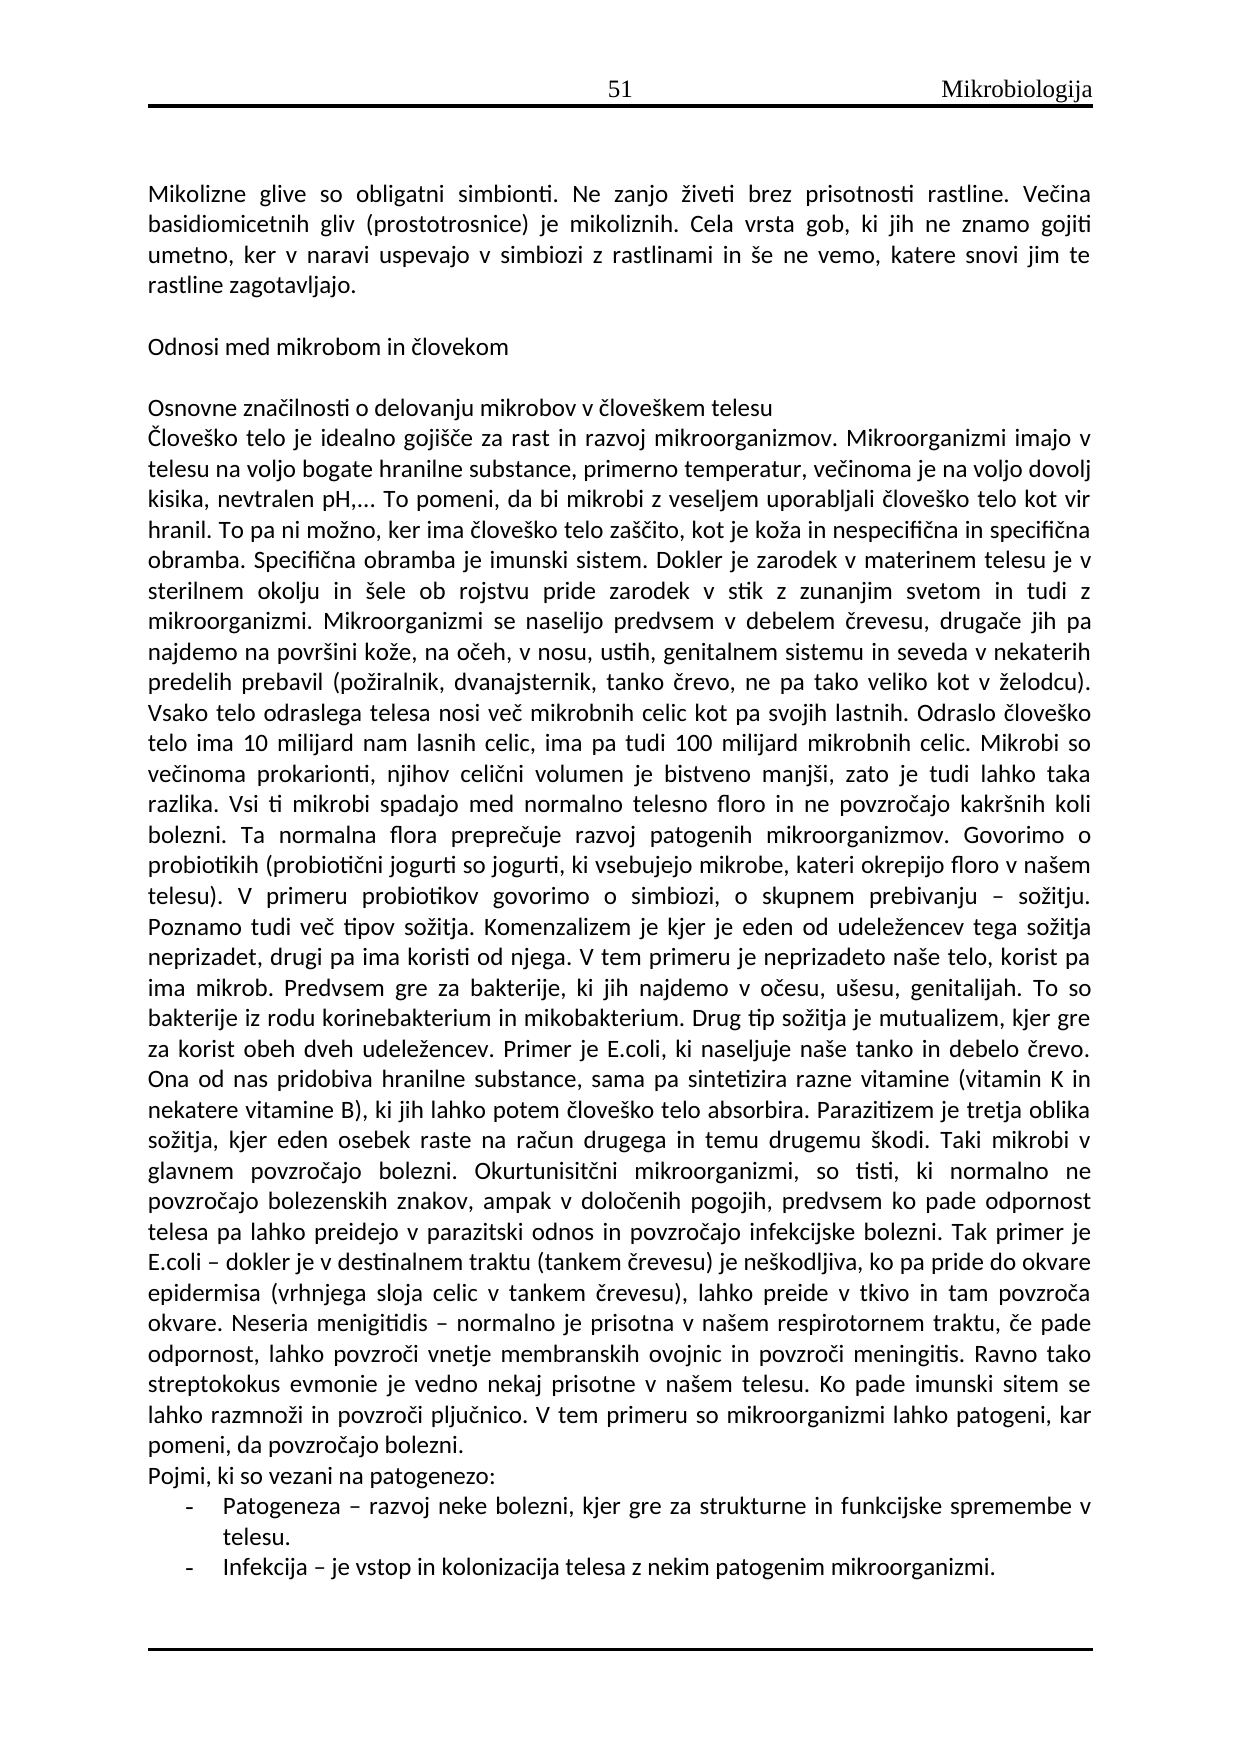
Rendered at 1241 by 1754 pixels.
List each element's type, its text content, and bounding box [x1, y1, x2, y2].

text Človeško telo je idealno gojišče za rast in razvoj mikroorganizmov. Mikroorganizmi imajo v telesu na voljo bogate hranilne substance, primerno temperatur, večinoma je na voljo dovolj kisika, nevtralen pH,... To pomeni, da bi mikrobi z veseljem uporabljali človeško telo kot vir hranil. To pa ni možno, ker ima človeško telo zaščito, kot je koža in nespecifična in specifična obramba. Specifična obramba je imunski sistem. Dokler je zarodek v materinem telesu je v sterilnem okolju in šele ob rojstvu pride zarodek v stik z zunanjim svetom in tudi z mikroorganizmi. Mikroorganizmi se naselijo predvsem v debelem črevesu, drugače jih pa najdemo na površini kože, na očeh, v nosu, ustih, genitalnem sistemu in seveda v nekaterih predelih prebavil (požiralnik, dvanajsternik, tanko črevo, ne pa tako veliko kot v želodcu). Vsako telo odraslega telesa nosi več mikrobnih celic kot pa svojih lastnih. Odraslo človeško telo ima 10 milijard nam lasnih celic, ima pa tudi 100 milijard mikrobnih celic. Mikrobi so večinoma prokarionti, njihov celični volumen je bistveno manjši, zato je tudi lahko taka razlika. Vsi ti mikrobi spadajo med normalno telesno floro in ne povzročajo kakršnih koli bolezni. Ta normalna flora preprečuje razvoj patogenih mikroorganizmov. Govorimo o probiotikih (probiotični jogurti so jogurti, ki vsebujejo mikrobe, kateri okrepijo floro v našem telesu). V primeru probiotikov govorimo o simbiozi, o skupnem prebivanju – sožitju. Poznamo tudi več tipov sožitja. Komenzalizem je kjer je eden od udeležencev tega sožitja neprizadet, drugi pa ima koristi od njega. V tem primeru je neprizadeto naše telo, korist pa ima mikrob. Predvsem gre za bakterije, ki jih najdemo v očesu, ušesu, genitalijah. To so bakterije iz rodu korinebakterium in mikobakterium. Drug tip sožitja je mutualizem, kjer gre za korist obeh dveh udeležencev. Primer je E.coli, ki naseljuje naše tanko in debelo črevo. Ona od nas pridobiva hranilne substance, sama pa sintetizira razne vitamine (vitamin K in nekatere vitamine B), ki jih lahko potem človeško telo absorbira. Parazitizem je tretja oblika sožitja, kjer eden osebek raste na račun drugega in temu drugemu škodi. Taki mikrobi v glavnem povzročajo bolezni. Okurtunisitčni mikroorganizmi, so tisti, ki normalno ne povzročajo bolezenskih znakov, ampak v določenih pogojih, predvsem ko pade odpornost telesa pa lahko preidejo v parazitski odnos in povzročajo infekcijske bolezni. Tak primer je E.coli – dokler je v destinalnem traktu (tankem črevesu) je neškodljiva, ko pa pride do okvare epidermisa (vrhnjega sloja celic v tankem črevesu), lahko preide v tkivo in tam povzroča okvare. Neseria menigitidis – normalno je prisotna v našem respirotornem traktu, če pade odpornost, lahko povzroči vnetje membranskih ovojnic in povzroči meningitis. Ravno tako streptokokus evmonie je vedno nekaj prisotne v našem telesu. Ko pade imunski sitem se lahko razmnoži in povzroči pljučnico. V tem primeru so mikroorganizmi lahko patogeni, kar pomeni, da povzročajo bolezni. [148, 422, 1093, 1460]
text Odnosi med mikrobom in človekom [148, 331, 1093, 361]
text Osnovne značilnosti o delovanju mikrobov v človeškem telesu [148, 392, 1093, 422]
list Patogeneza – razvoj neke bolezni, kjer gre za strukturne in funkcijske spremembe v telesu. [185, 1491, 1093, 1552]
list Infekcija – je vstop in kolonizacija telesa z nekim patogenim mikroorganizmi. [185, 1552, 1093, 1582]
text Pojmi, ki so vezani na patogenezo: [148, 1460, 1093, 1491]
text Mikolizne glive so obligatni simbionti. Ne zanjo živeti brez prisotnosti rastline. Večina basidiomicetnih gliv (prostotrosnice) je mikoliznih. Cela vrsta gob, ki jih ne znamo gojiti umetno, ker v naravi uspevajo v simbiozi z rastlinami in še ne vemo, katere snovi jim te rastline zagotavljajo. [148, 178, 1093, 300]
